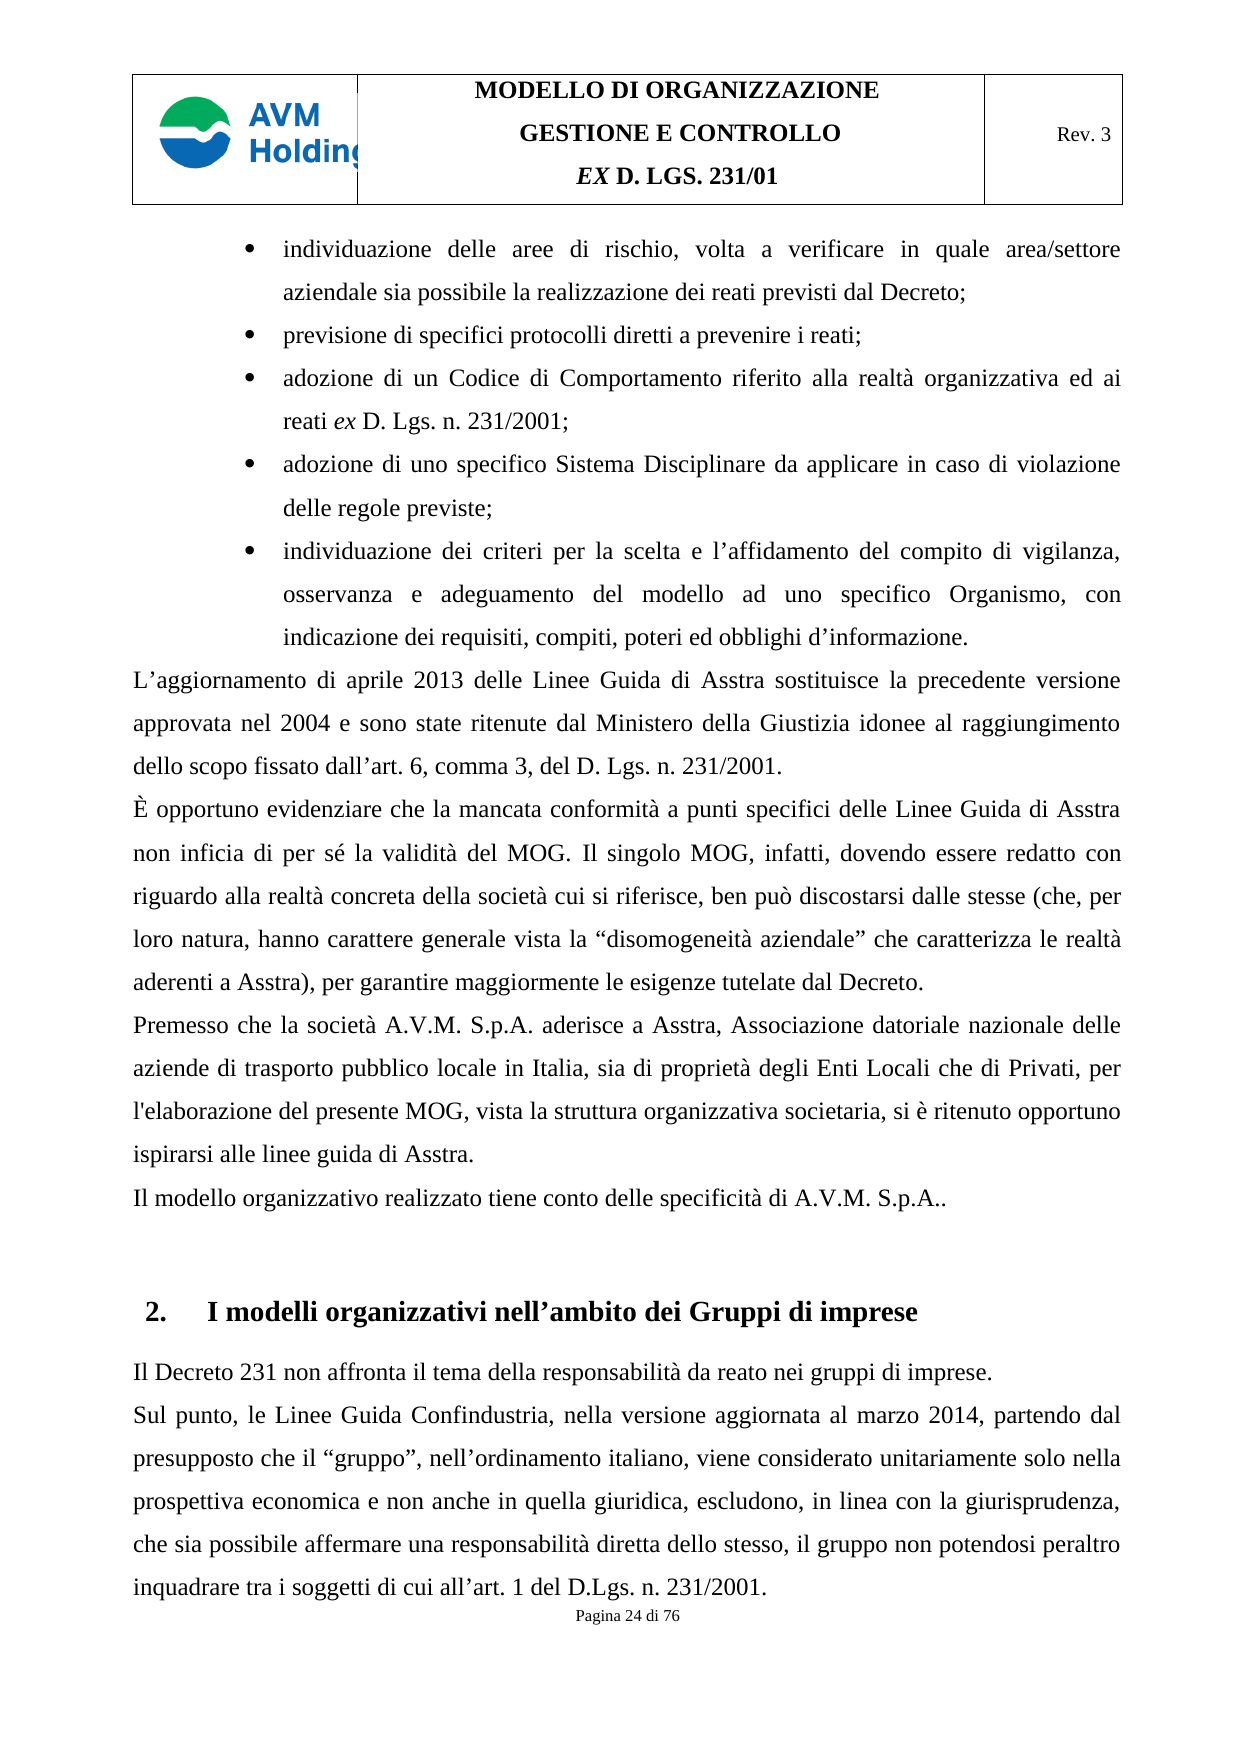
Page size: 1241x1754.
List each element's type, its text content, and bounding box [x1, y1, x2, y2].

list individuazione dei criteri per la scelta e l’affidamento del compito di vigilanza, osservanza e adeguamento del modello ad uno specifico Organismo, con indicazione dei requisiti, compiti, poteri ed obblighi d’informazione. [245, 536, 1122, 651]
text Il modello organizzativo realizzato tiene conto delle specificità di A.V.M. S.p.A.. [133, 1183, 1122, 1211]
text Premesso che la società A.V.M. S.p.A. aderisce a Asstra, Associazione datoriale nazionale delle aziende di trasporto pubblico locale in Italia, sia di proprietà degli Enti Locali che di Privati, per l'elaborazione del presente MOG, vista la struttura organizzativa societaria, si è ritenuto opportuno ispirarsi alle linee guida di Asstra. [133, 1010, 1122, 1168]
text Sul punto, le Linee Guida Confindustria, nella versione aggiornata al marzo 2014, partendo dal presupposto che il “gruppo”, nell’ordinamento italiano, viene considerato unitariamente solo nella prospettiva economica e non anche in quella giuridica, escludono, in linea con la giurisprudenza, che sia possibile affermare una responsabilità diretta dello stesso, il gruppo non potendosi peraltro inquadrare tra i soggetti di cui all’art. 1 del D.Lgs. n. 231/2001. [133, 1400, 1122, 1601]
list adozione di uno specifico Sistema Disciplinare da applicare in caso di violazione delle regole previste; [245, 449, 1122, 521]
subtitle 2. I modelli organizzativi nell’ambito dei Gruppi di imprese [133, 1294, 1122, 1327]
list previsione di specifici protocolli diretti a prevenire i reati; [245, 320, 1122, 349]
text L’aggiornamento di aprile 2013 delle Linee Guida di Asstra sostituisce la precedente versione approvata nel 2004 e sono state ritenute dal Ministero della Giustizia idonee al raggiungimento dello scopo fissato dall’art. 6, comma 3, del D. Lgs. n. 231/2001. [133, 665, 1122, 780]
list individuazione delle aree di rischio, volta a verificare in quale area/settore aziendale sia possibile la realizzazione dei reati previsti dal Decreto; [245, 234, 1122, 306]
text Il Decreto 231 non affronta il tema della responsabilità da reato nei gruppi di imprese. [133, 1357, 1122, 1386]
text È opportuno evidenziare che la mancata conformità a punti specifici delle Linee Guida di Asstra non inficia di per sé la validità del MOG. Il singolo MOG, infatti, dovendo essere redatto con riguardo alla realtà concreta della società cui si riferisce, ben può discostarsi dalle stesse (che, per loro natura, hanno carattere generale vista la “disomogeneità aziendale” che caratterizza le realtà aderenti a Asstra), per garantire maggiormente le esigenze tutelate dal Decreto. [133, 794, 1122, 996]
list adozione di un Codice di Comportamento riferito alla realtà organizzativa ed ai reati ex D. Lgs. n. 231/2001; [245, 363, 1122, 435]
